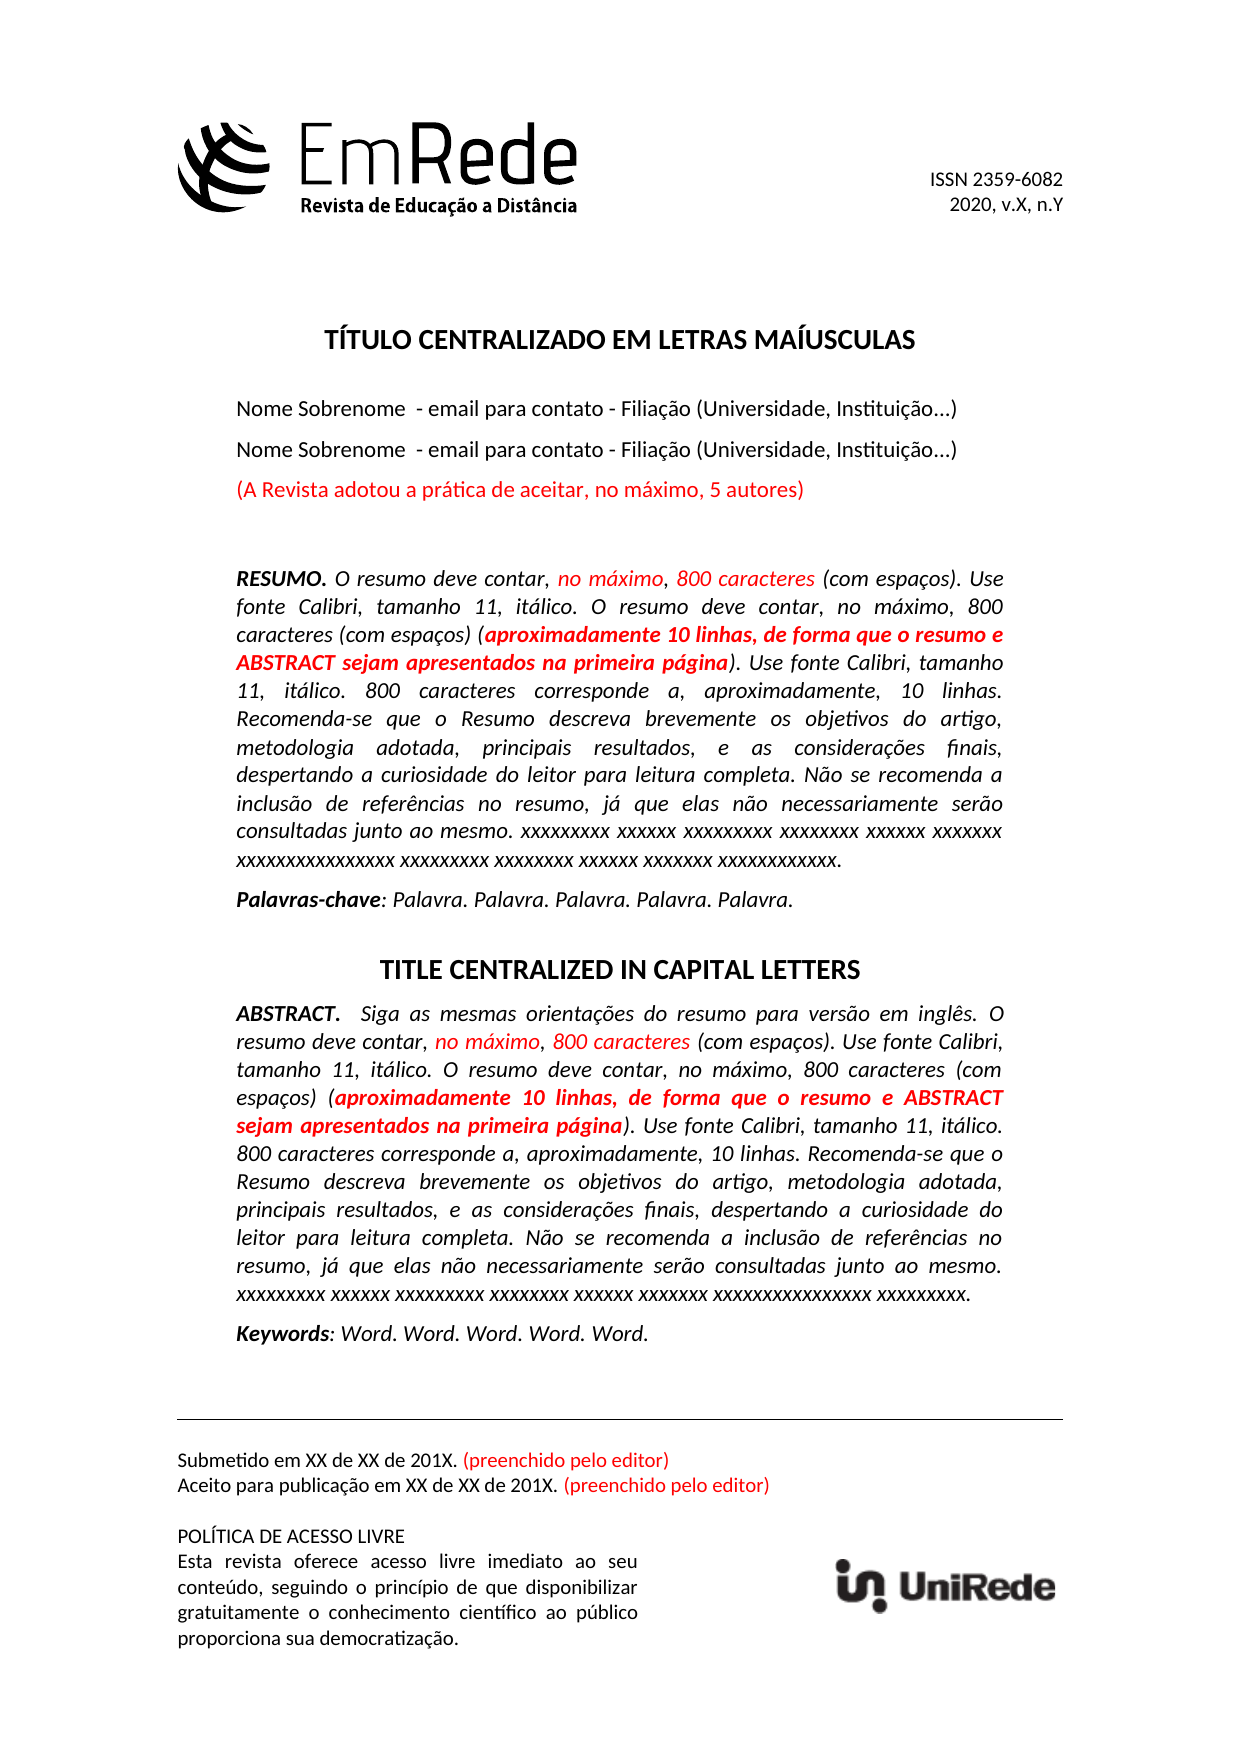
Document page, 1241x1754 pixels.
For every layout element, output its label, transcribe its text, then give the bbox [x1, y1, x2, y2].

text TITLE CENTRALIZED IN CAPITAL LETTERS [177, 951, 1063, 986]
text Palavras-chave: Palavra. Palavra. Palavra. Palavra. Palavra. [236, 885, 1004, 913]
picture [835, 1559, 1056, 1614]
text Keywords: Word. Word. Word. Word. Word. [236, 1319, 1004, 1348]
text ABSTRACT. Siga as mesmas orientações do resumo para versão em inglês. O resumo deve contar, no máximo, 800 caracteres (com espaços). Use fonte Calibri, tamanho 11, itálico. O resumo deve contar, no máximo, 800 caracteres (com espaços) (aproximadamente 10 linhas, de forma que o resumo e ABSTRACT sejam apresentados na primeira página). Use fonte Calibri, tamanho 11, itálico. 800 caracteres corresponde a, aproximadamente, 10 linhas. Recomenda-se que o Resumo descreva brevemente os objetivos do artigo, metodologia adotada, principais resultados, e as considerações finais, despertando a curiosidade do leitor para leitura completa. Não se recomenda a inclusão de referências no resumo, já que elas não necessariamente serão consultadas junto ao mesmo. xxxxxxxxx xxxxxx xxxxxxxxx xxxxxxxx xxxxxx xxxxxxx xxxxxxxxxxxxxxxx xxxxxxxxx. [236, 999, 1004, 1307]
text Nome Sobrenome - email para contato - Filiação (Universidade, Instituição...) [236, 435, 1004, 463]
text RESUMO. O resumo deve contar, no máximo, 800 caracteres (com espaços). Use fonte Calibri, tamanho 11, itálico. O resumo deve contar, no máximo, 800 caracteres (com espaços) (aproximadamente 10 linhas, de forma que o resumo e ABSTRACT sejam apresentados na primeira página). Use fonte Calibri, tamanho 11, itálico. 800 caracteres corresponde a, aproximadamente, 10 linhas. Recomenda-se que o Resumo descreva brevemente os objetivos do artigo, metodologia adotada, principais resultados, e as considerações finais, despertando a curiosidade do leitor para leitura completa. Não se recomenda a inclusão de referências no resumo, já que elas não necessariamente serão consultadas junto ao mesmo. xxxxxxxxx xxxxxx xxxxxxxxx xxxxxxxx xxxxxx xxxxxxx xxxxxxxxxxxxxxxx xxxxxxxxx xxxxxxxx xxxxxx xxxxxxx xxxxxxxxxxxx. [236, 564, 1004, 873]
text Nome Sobrenome - email para contato - Filiação (Universidade, Instituição...) [236, 394, 1004, 422]
text (A Revista adotou a prática de aceitar, no máximo, 5 autores) [236, 475, 1004, 503]
text TÍTULO CENTRALIZADO EM LETRAS MAÍUSCULAS [177, 321, 1063, 356]
